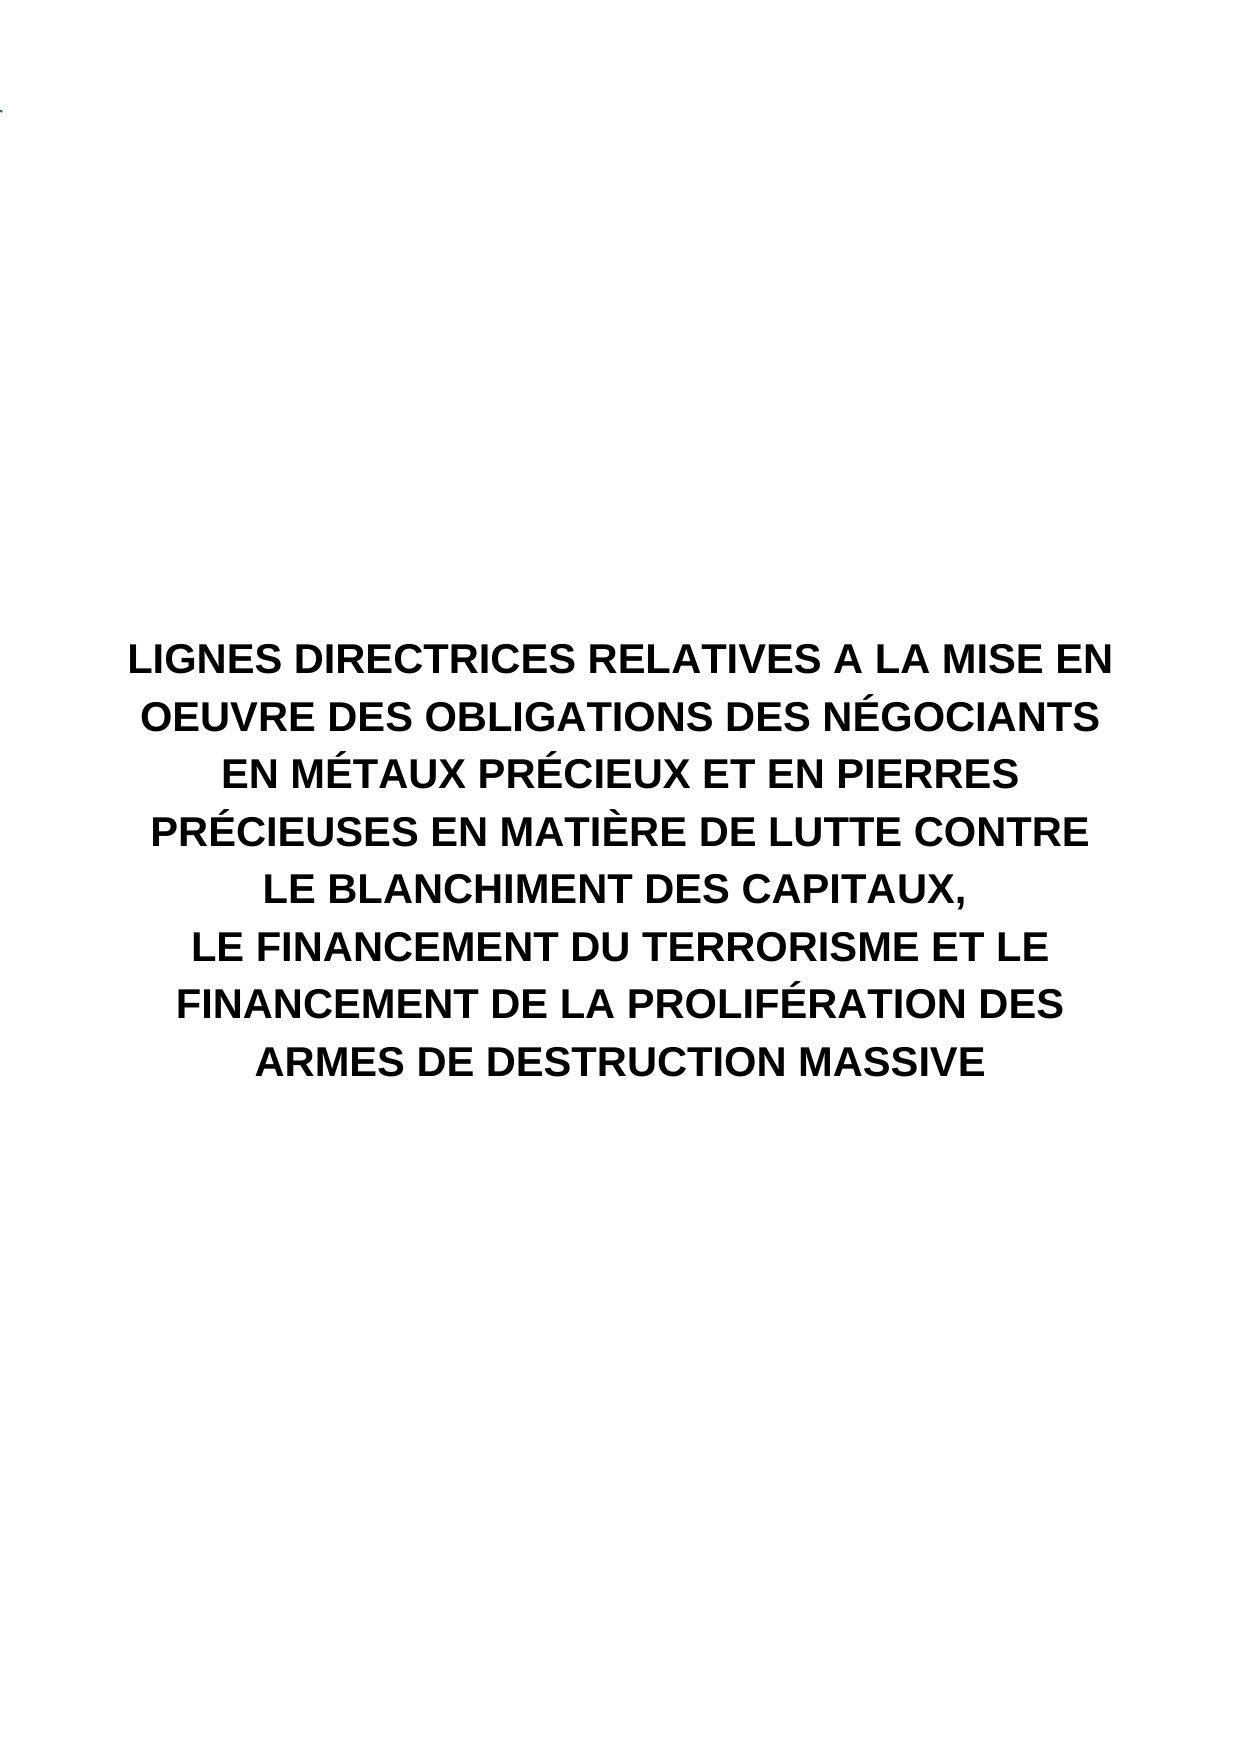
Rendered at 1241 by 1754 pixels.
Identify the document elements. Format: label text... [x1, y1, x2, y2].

text LIGNES DIRECTRICES RELATIVES A LA MISE EN OEUVRE DES OBLIGATIONS DES NÉGOCIANTS EN MÉTAUX PRÉCIEUX ET EN PIERRES PRÉCIEUSES EN MATIÈRE DE LUTTE CONTRE LE BLANCHIMENT DES CAPITAUX, LE FINANCEMENT DU TERRORISME ET LE FINANCEMENT DE LA PROLIFÉRATION DES ARMES DE DESTRUCTION MASSIVE [118, 635, 1122, 1085]
